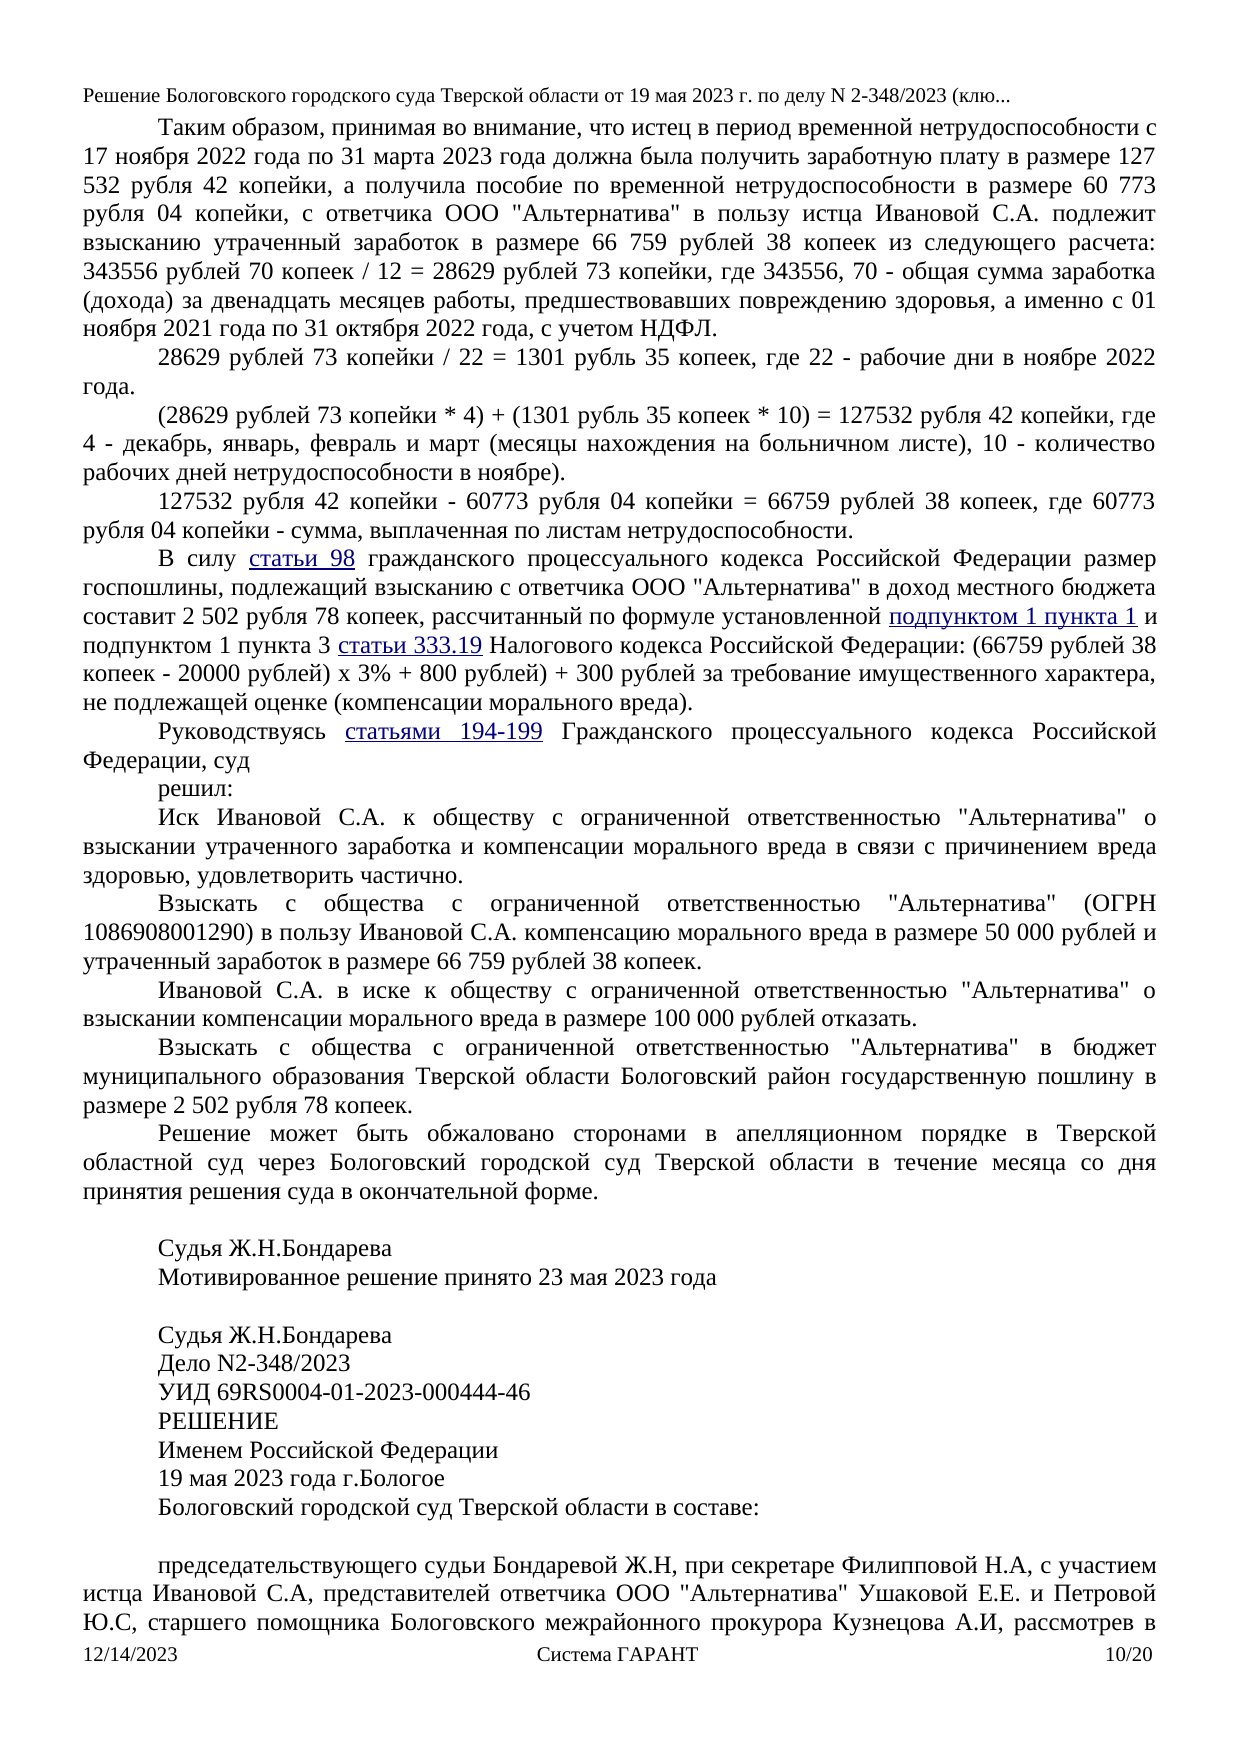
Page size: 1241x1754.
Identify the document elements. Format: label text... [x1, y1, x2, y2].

text Дело N2-348/2023 [83, 1348, 1157, 1377]
text Таким образом, принимая во внимание, что истец в период временной нетрудоспособности с 17 ноября 2022 года по 31 марта 2023 года должна была получить заработную плату в размере 127 532 рубля 42 копейки, а получила пособие по временной нетрудоспособности в размере 60 773 рубля 04 копейки, с ответчика ООО "Альтернатива" в пользу истца Ивановой С.А. подлежит взысканию утраченный заработок в размере 66 759 рублей 38 копеек из следующего расчета: 343556 рублей 70 копеек / 12 = 28629 рублей 73 копейки, где 343556, 70 - общая сумма заработка (дохода) за двенадцать месяцев работы, предшествовавших повреждению здоровья, а именно с 01 ноября 2021 года по 31 октября 2022 года, с учетом НДФЛ. [83, 112, 1157, 342]
text Ивановой С.А. в иске к обществу с ограниченной ответственностью "Альтернатива" о взыскании компенсации морального вреда в размере 100 000 рублей отказать. [83, 975, 1157, 1032]
text Судья Ж.Н.Бондарева [83, 1320, 1157, 1348]
text 19 мая 2023 года г.Бологое [83, 1463, 1157, 1492]
text 127532 рубля 42 копейки - 60773 рубля 04 копейки = 66759 рублей 38 копеек, где 60773 рубля 04 копейки - сумма, выплаченная по листам нетрудоспособности. [83, 486, 1157, 543]
text Иск Ивановой С.А. к обществу с ограниченной ответственностью "Альтернатива" о взыскании утраченного заработка и компенсации морального вреда в связи с причинением вреда здоровью, удовлетворить частично. [83, 802, 1157, 888]
text председательствующего судьи Бондаревой Ж.Н, при секретаре Филипповой Н.А, с участием истца Ивановой С.А, представителей ответчика ООО "Альтернатива" Ушаковой Е.Е. и Петровой Ю.С, старшего помощника Бологовского межрайонного прокурора Кузнецова А.И, рассмотрев в [83, 1550, 1157, 1636]
text решил: [83, 773, 1157, 802]
text УИД 69RS0004-01-2023-000444-46 [83, 1377, 1157, 1406]
text Руководствуясь статьями 194-199 Гражданского процессуального кодекса Российской Федерации, суд [83, 716, 1157, 773]
text РЕШЕНИЕ [83, 1406, 1157, 1435]
text Взыскать с общества с ограниченной ответственностью "Альтернатива" в бюджет муниципального образования Тверской области Бологовский район государственную пошлину в размере 2 502 рубля 78 копеек. [83, 1032, 1157, 1118]
text В силу статьи 98 гражданского процессуального кодекса Российской Федерации размер госпошлины, подлежащий взысканию с ответчика ООО "Альтернатива" в доход местного бюджета составит 2 502 рубля 78 копеек, рассчитанный по формуле установленной подпунктом 1 пункта 1 и подпунктом 1 пункта 3 статьи 333.19 Налогового кодекса Российской Федерации: (66759 рублей 38 копеек - 20000 рублей) x 3% + 800 рублей) + 300 рублей за требование имущественного характера, не подлежащей оценке (компенсации морального вреда). [83, 543, 1157, 716]
text Мотивированное решение принято 23 мая 2023 года [83, 1262, 1157, 1291]
text Именем Российской Федерации [83, 1435, 1157, 1463]
text (28629 рублей 73 копейки * 4) + (1301 рубль 35 копеек * 10) = 127532 рубля 42 копейки, где 4 - декабрь, январь, февраль и март (месяцы нахождения на больничном листе), 10 - количество рабочих дней нетрудоспособности в ноябре). [83, 400, 1157, 486]
text Взыскать с общества с ограниченной ответственностью "Альтернатива" (ОГРН 1086908001290) в пользу Ивановой С.А. компенсацию морального вреда в размере 50 000 рублей и утраченный заработок в размере 66 759 рублей 38 копеек. [83, 888, 1157, 975]
text Судья Ж.Н.Бондарева [83, 1233, 1157, 1262]
text 28629 рублей 73 копейки / 22 = 1301 рубль 35 копеек, где 22 - рабочие дни в ноябре 2022 года. [83, 342, 1157, 400]
text Бологовский городской суд Тверской области в составе: [83, 1492, 1157, 1521]
text Решение может быть обжаловано сторонами в апелляционном порядке в Тверской областной суд через Бологовский городской суд Тверской области в течение месяца со дня принятия решения суда в окончательной форме. [83, 1118, 1157, 1205]
